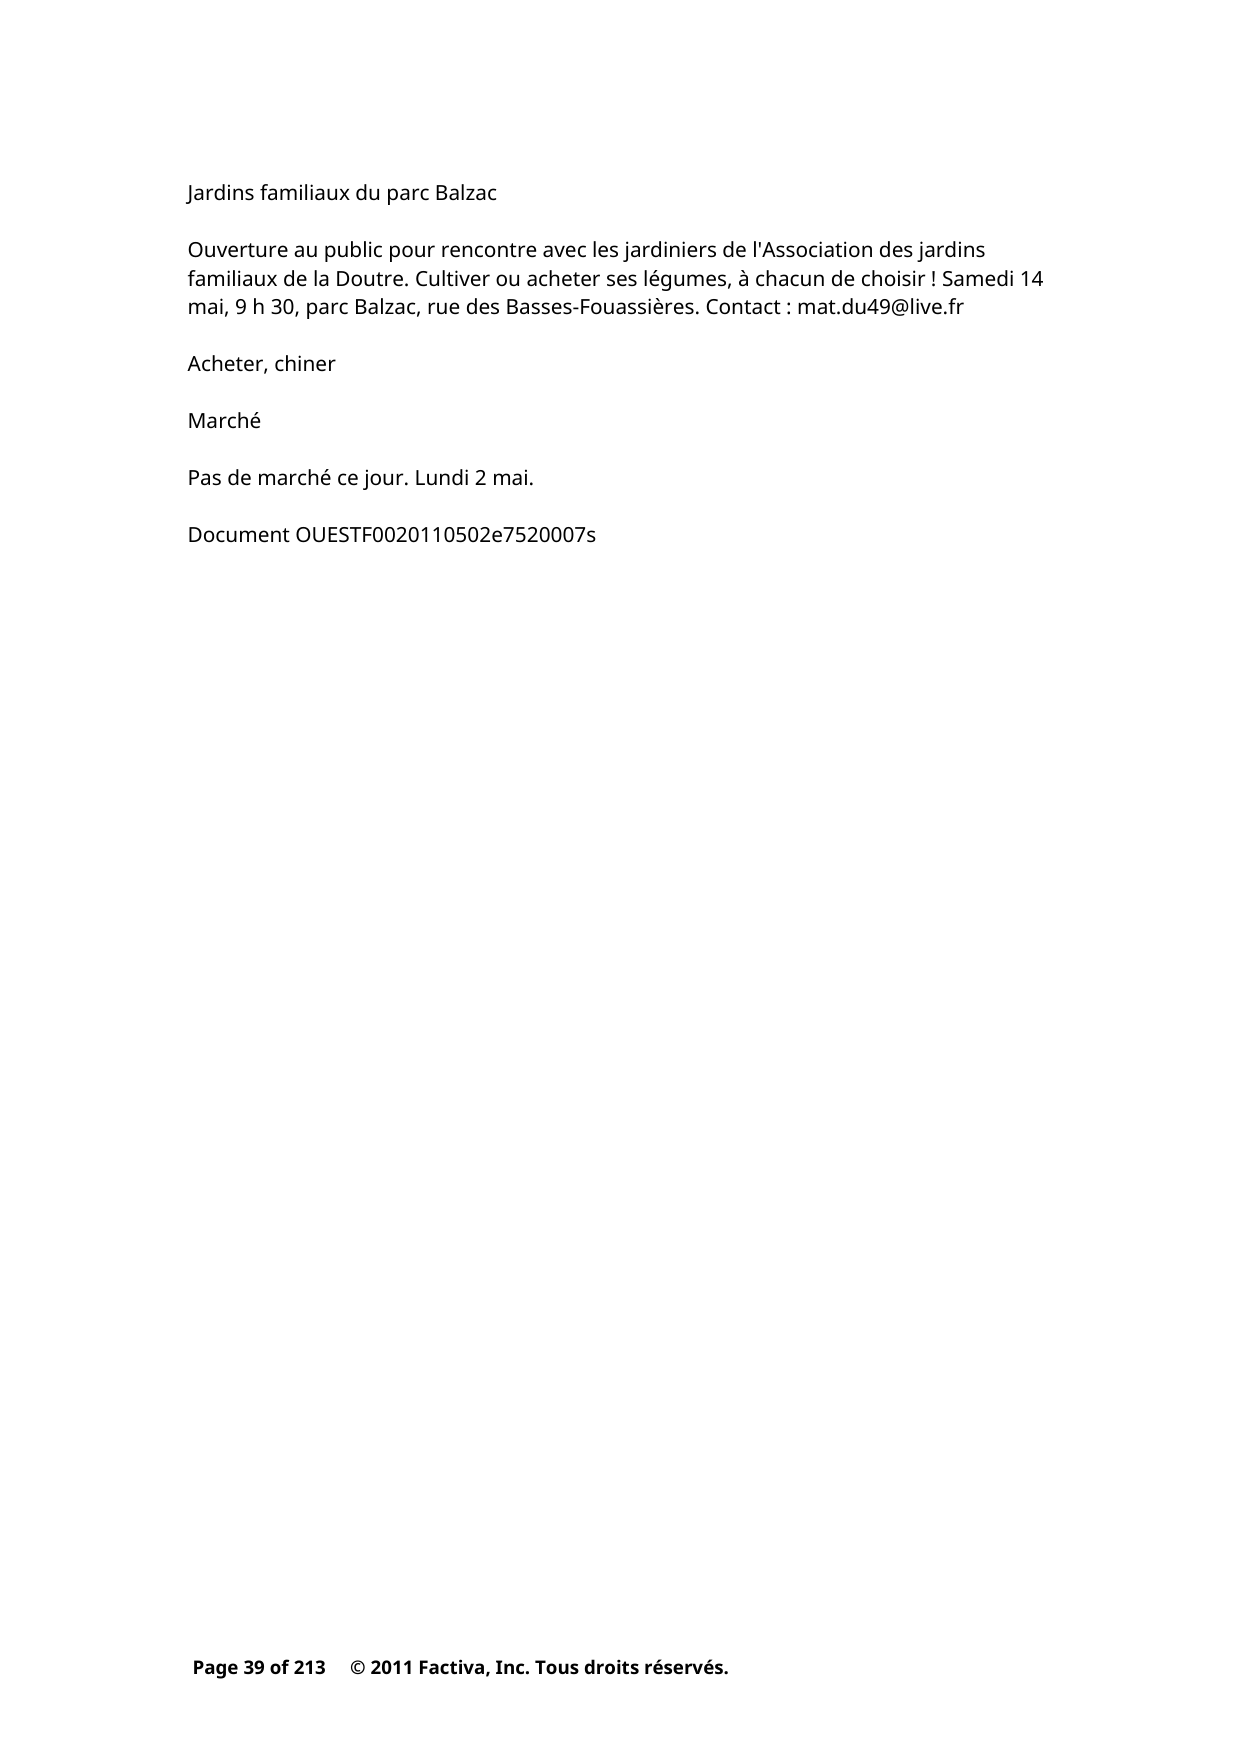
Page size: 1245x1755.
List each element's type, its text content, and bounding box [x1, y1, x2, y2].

text Pas de marché ce jour. Lundi 2 mai. [187, 463, 1057, 491]
text Ouverture au public pour rencontre avec les jardiniers de l'Association des jardins familiaux de la Doutre. Cultiver ou acheter ses légumes, à chacun de choisir ! Samedi 14 mai, 9 h 30, parc Balzac, rue des Basses-Fouassières. Contact : mat.du49@live.fr [187, 235, 1057, 321]
text Document OUESTF0020110502e7520007s [187, 520, 1057, 548]
text Acheter, chiner [187, 349, 1057, 377]
text Jardins familiaux du parc Balzac [187, 178, 1057, 207]
text Marché [187, 406, 1057, 434]
